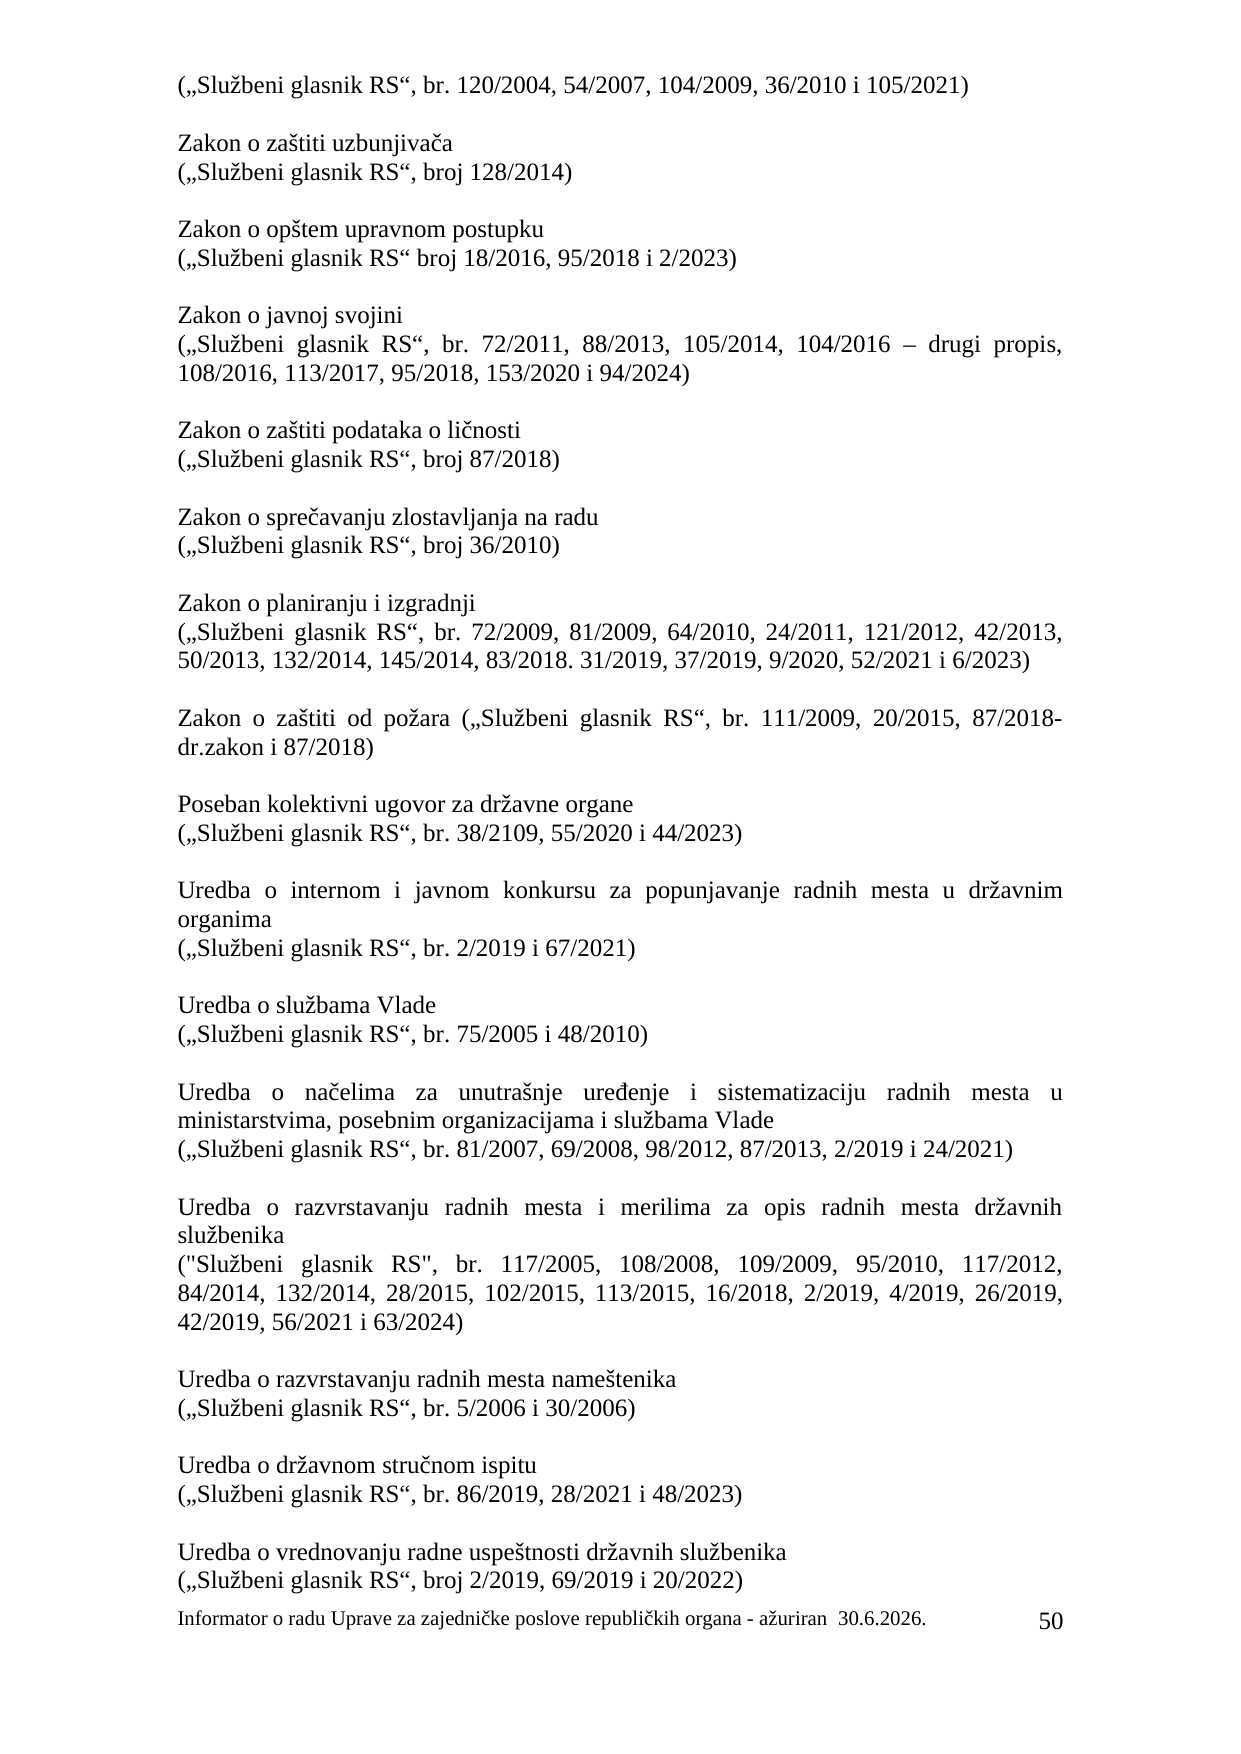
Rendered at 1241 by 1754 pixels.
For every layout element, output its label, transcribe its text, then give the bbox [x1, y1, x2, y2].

text („Službeni glasnik RS“, br. 72/2009, 81/2009, 64/2010, 24/2011, 121/2012, 42/2013, 50/2013, 132/2014, 145/2014, 83/2018. 31/2019, 37/2019, 9/2020, 52/2021 i 6/2023) [177, 617, 1063, 674]
text („Službeni glasnik RS“, br. 75/2005 i 48/2010) [177, 1019, 1063, 1048]
text Uredba o načelima za unutrašnje uređenje i sistematizaciju radnih mesta u ministarstvima, posebnim organizacijama i službama Vlade [177, 1077, 1063, 1134]
text Uredba o internom i javnom konkursu za popunjavanje radnih mesta u državnim organima [177, 875, 1063, 933]
text („Službeni glasnik RS“, br. 2/2019 i 67/2021) [177, 933, 1063, 962]
text Zakon o opštem upravnom postupku [177, 214, 1063, 243]
text („Službeni glasnik RS“, broj 128/2014) [177, 157, 1063, 185]
text Uredba o službama Vlade [177, 990, 1063, 1019]
text Uredba o vrednovanju radne uspeštnosti državnih službenika [177, 1537, 1063, 1565]
text („Službeni glasnik RS“, broj 36/2010) [177, 530, 1063, 559]
text („Službeni glasnik RS“, broj 2/2019, 69/2019 i 20/2022) [177, 1565, 1063, 1594]
text Uredba o državnom stručnom ispitu [177, 1450, 1063, 1479]
text („Službeni glasnik RS“, br. 120/2004, 54/2007, 104/2009, 36/2010 i 105/2021) [177, 70, 1063, 99]
text („Službeni glasnik RS“, broj 87/2018) [177, 444, 1063, 473]
text Zakon o zaštiti podataka o ličnosti [177, 415, 1063, 444]
text („Službeni glasnik RS“, br. 72/2011, 88/2013, 105/2014, 104/2016 – drugi propis, 108/2016, 113/2017, 95/2018, 153/2020 i 94/2024) [177, 329, 1063, 387]
text Zakon o zaštiti od požara („Službeni glasnik RS“, br. 111/2009, 20/2015, 87/2018-dr.zakon i 87/2018) [177, 703, 1063, 760]
text („Službeni glasnik RS“, br. 86/2019, 28/2021 i 48/2023) [177, 1479, 1063, 1508]
text („Službeni glasnik RS“, br. 5/2006 i 30/2006) [177, 1393, 1063, 1422]
text Uredba o razvrstavanju radnih mesta i merilima za opis radnih mesta državnih službenika [177, 1192, 1063, 1249]
text Zakon o sprečavanju zlostavljanja na radu [177, 502, 1063, 530]
text („Službeni glasnik RS“, br. 38/2109, 55/2020 i 44/2023) [177, 818, 1063, 847]
text („Službeni glasnik RS“ broj 18/2016, 95/2018 i 2/2023) [177, 243, 1063, 272]
text Zakon o javnoj svojini [177, 300, 1063, 329]
text („Službeni glasnik RS“, br. 81/2007, 69/2008, 98/2012, 87/2013, 2/2019 i 24/2021) [177, 1134, 1063, 1163]
text Zakon o planiranju i izgradnji [177, 588, 1063, 617]
text Zakon o zaštiti uzbunjivača [177, 128, 1063, 157]
text Poseban kolektivni ugovor za državne organe [177, 789, 1063, 818]
text ("Službeni glasnik RS", br. 117/2005, 108/2008, 109/2009, 95/2010, 117/2012, 84/2014, 132/2014, 28/2015, 102/2015, 113/2015, 16/2018, 2/2019, 4/2019, 26/2019, 42/2019, 56/2021 i 63/2024) [177, 1249, 1063, 1335]
text Uredba o razvrstavanju radnih mesta nameštenika [177, 1364, 1063, 1393]
